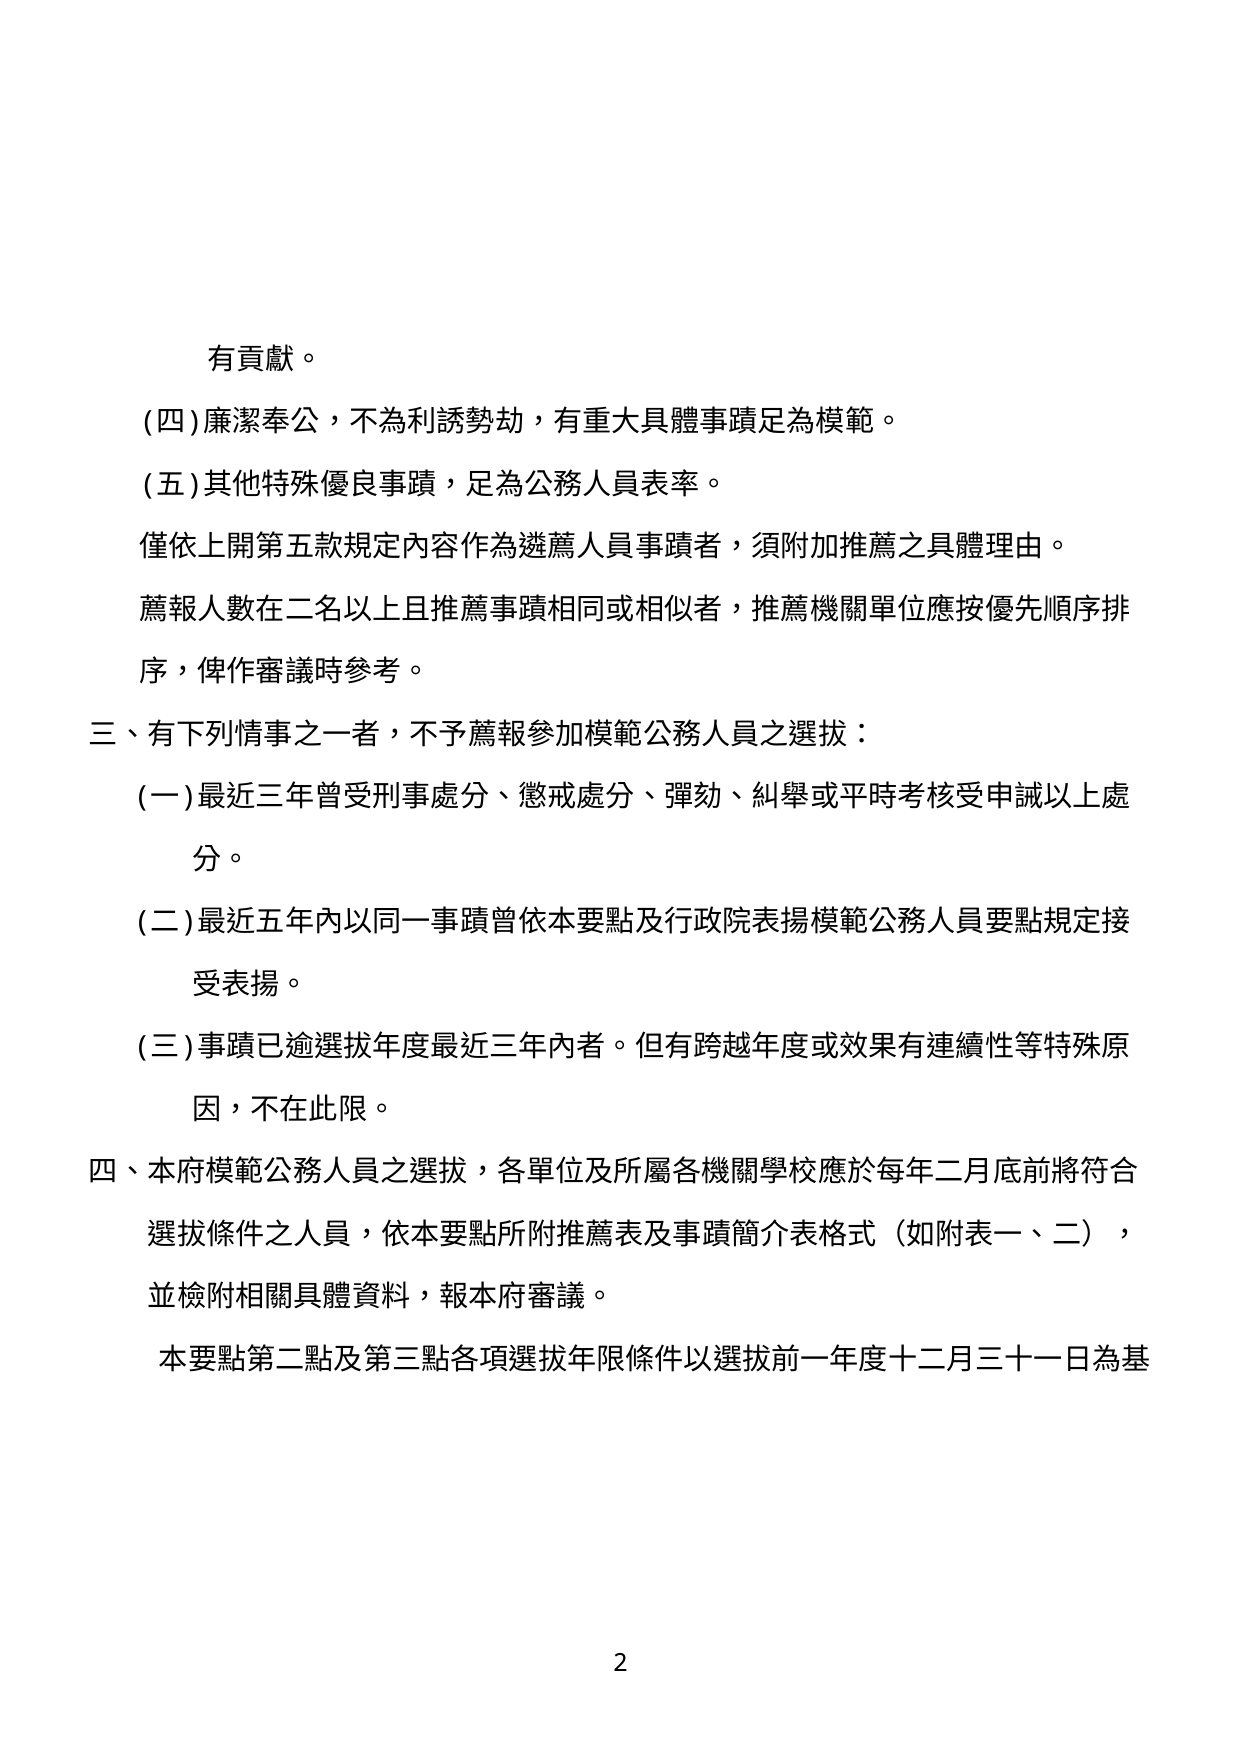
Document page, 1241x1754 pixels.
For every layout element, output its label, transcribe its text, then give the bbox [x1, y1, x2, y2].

text (一)最近三年曾受刑事處分、懲戒處分、彈劾、糾舉或平時考核受申誡以上處分。 [133, 752, 1152, 877]
text (四)廉潔奉公，不為利誘勢劫，有重大具體事蹟足為模範。 [139, 377, 1152, 440]
text 薦報人數在二名以上且推薦事蹟相同或相似者，推薦機關單位應按優先順序排序，俾作審議時參考。 [139, 565, 1152, 690]
text 本要點第二點及第三點各項選拔年限條件以選拔前一年度十二月三十一日為基 [89, 1315, 1152, 1377]
text 有貢獻。 [142, 315, 1152, 377]
text (二)最近五年內以同一事蹟曾依本要點及行政院表揚模範公務人員要點規定接受表揚。 [133, 877, 1152, 1002]
text 三、有下列情事之一者，不予薦報參加模範公務人員之選拔： [89, 690, 1152, 752]
text (三)事蹟已逾選拔年度最近三年內者。但有跨越年度或效果有連續性等特殊原因，不在此限。 [133, 1002, 1152, 1127]
text 僅依上開第五款規定內容作為遴薦人員事蹟者，須附加推薦之具體理由。 [139, 502, 1152, 565]
text 四、本府模範公務人員之選拔，各單位及所屬各機關學校應於每年二月底前將符合選拔條件之人員，依本要點所附推薦表及事蹟簡介表格式（如附表一、二），並檢附相關具體資料，報本府審議。 [89, 1127, 1152, 1315]
text (五)其他特殊優良事蹟，足為公務人員表率。 [139, 440, 1152, 502]
